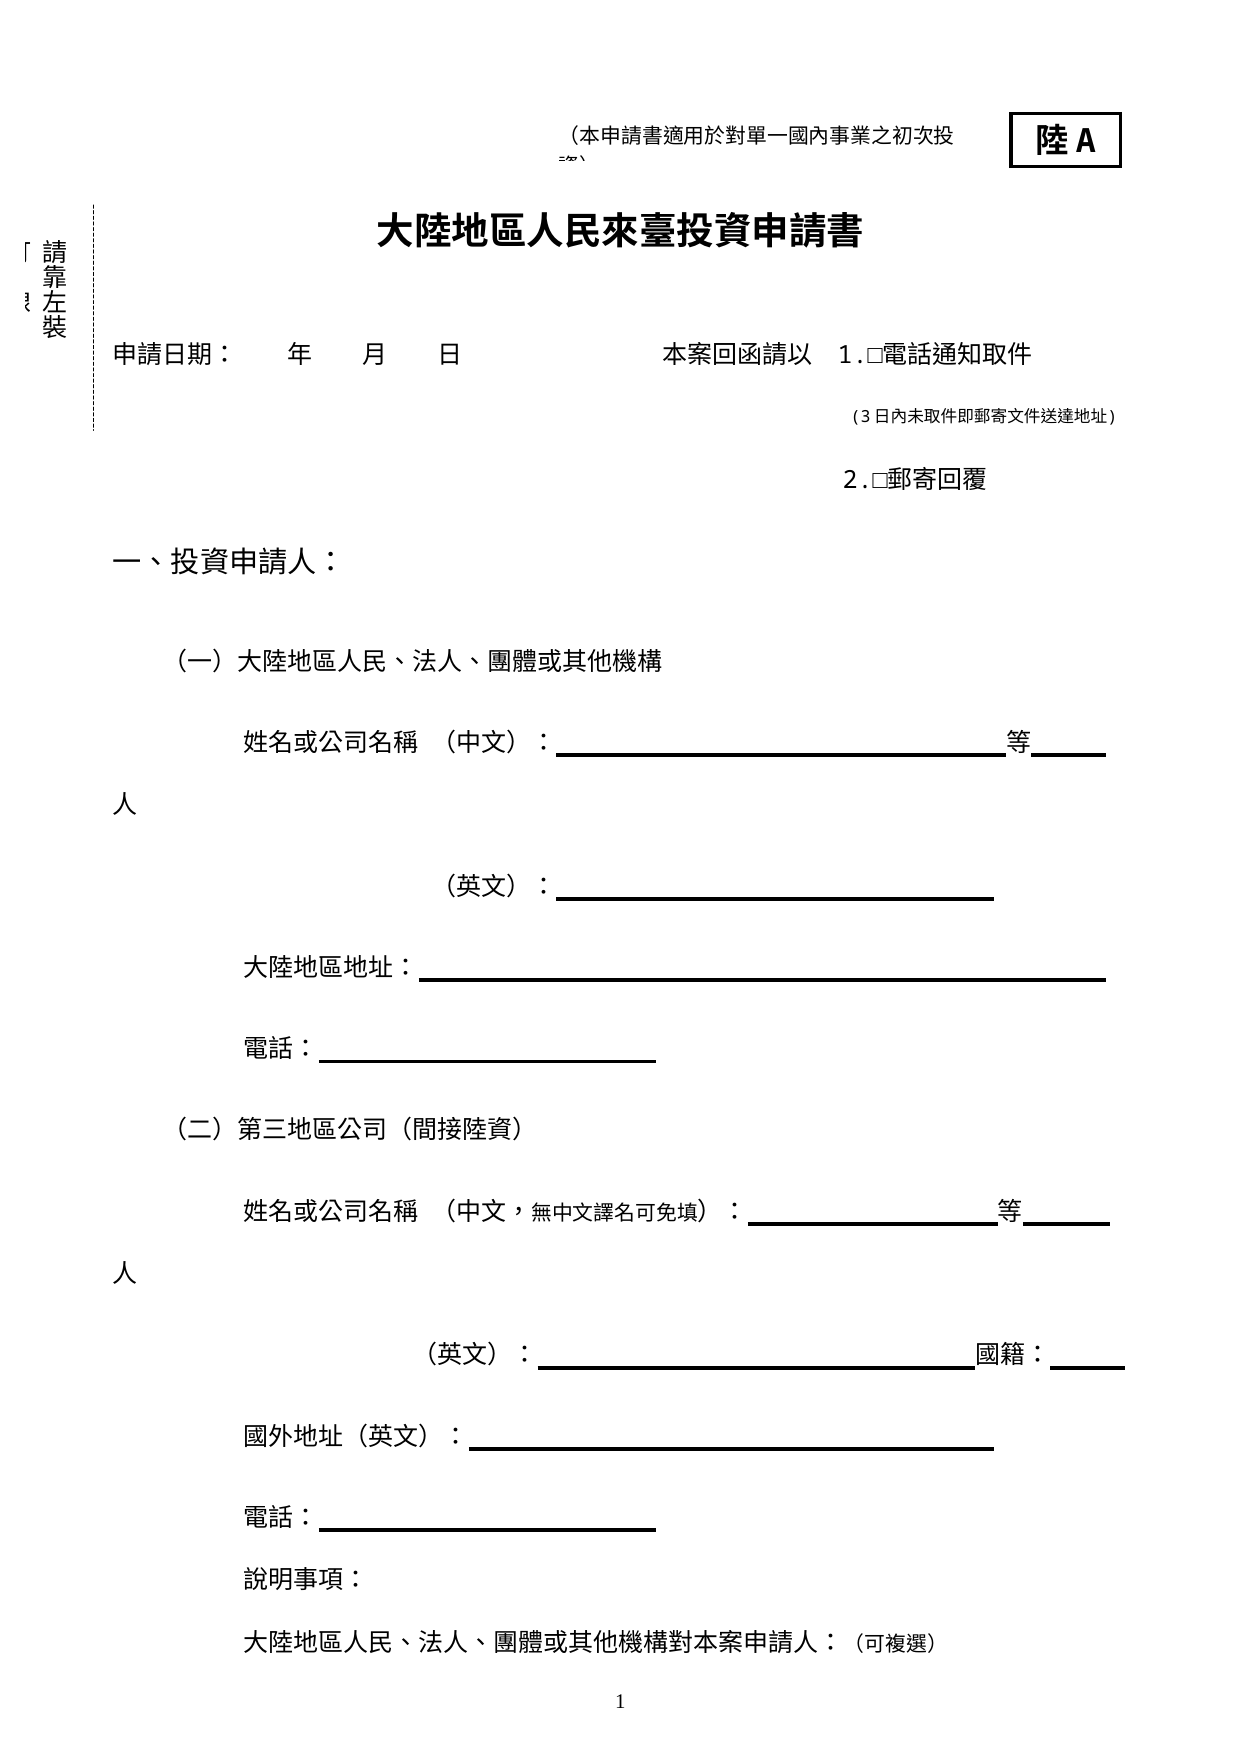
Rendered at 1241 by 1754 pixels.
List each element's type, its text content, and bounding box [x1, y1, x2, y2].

text 電話： [112, 1005, 1128, 1068]
text （英文）： [112, 843, 1128, 905]
text 申請日期： 年 月 日 本案回函請以 1.□電話通知取件 [112, 311, 1128, 374]
text 姓名或公司名稱 （中文）： 等 人 [112, 699, 1128, 824]
text (3日內未取件即郵寄文件送達地址) [850, 374, 1128, 436]
text 國外地址（英文）： [112, 1393, 1128, 1455]
text （英文）： 國籍： [112, 1311, 1128, 1374]
text 姓名或公司名稱 （中文，無中文譯名可免填）： 等 人 [112, 1168, 1128, 1293]
text 說明事項： [150, 1536, 1128, 1599]
text 陸A [1027, 122, 1104, 157]
text （二）第三地區公司（間接陸資） [112, 1086, 1128, 1149]
text （一）大陸地區人民、法人、團體或其他機構 [112, 618, 1128, 680]
text 請靠左裝訂 線 [26, 239, 73, 359]
text 一、投資申請人： [112, 518, 1128, 580]
text （本申請書適用於對單一國內事業之初次投資） [559, 119, 994, 161]
text 大陸地區地址： [112, 924, 1128, 986]
subtitle 大陸地區人民來臺投資申請書 [18, 224, 81, 374]
subtitle 大陸地區人民來臺投資申請書 [112, 186, 1128, 249]
text 大陸地區人民、法人、團體或其他機構對本案申請人：（可複選） [150, 1599, 1128, 1661]
text 2.□郵寄回覆 [112, 436, 1128, 499]
text 電話： [112, 1474, 1128, 1536]
